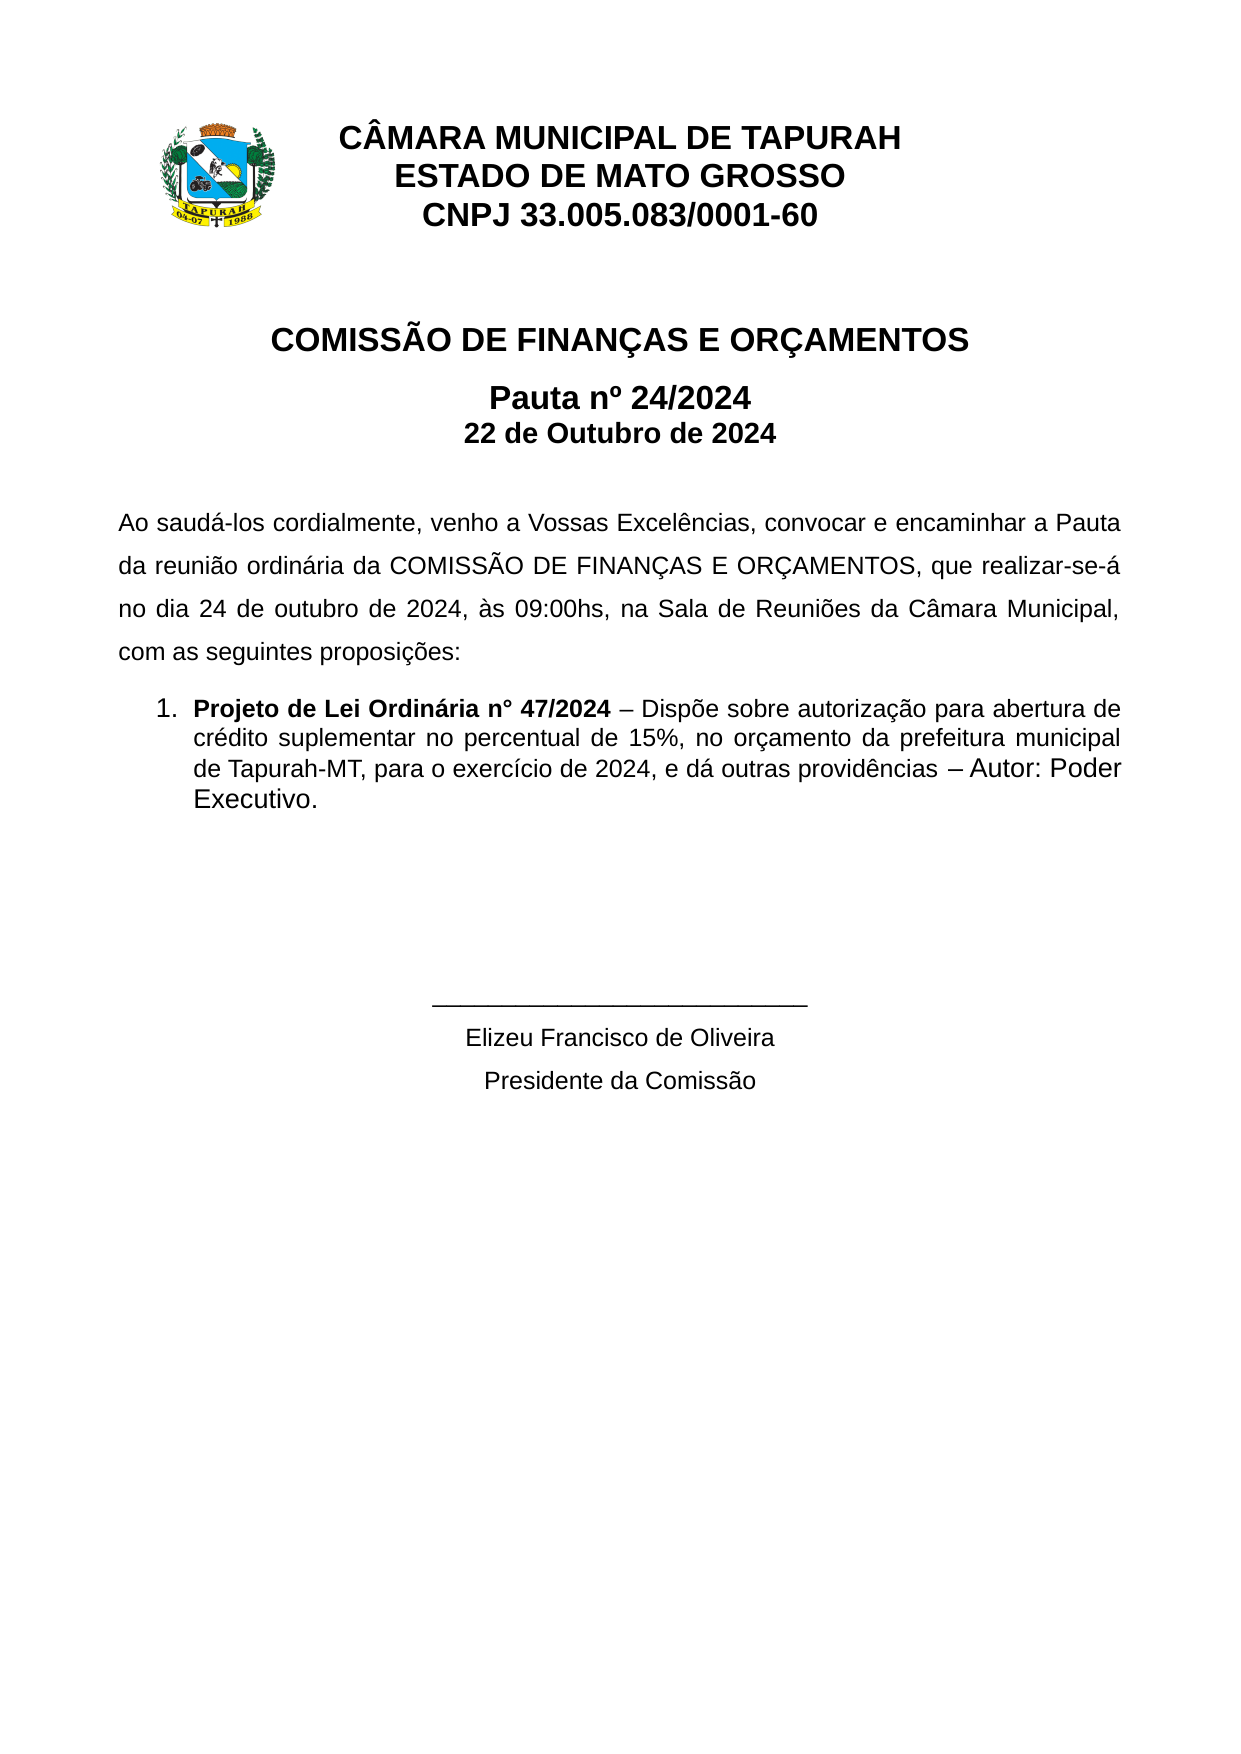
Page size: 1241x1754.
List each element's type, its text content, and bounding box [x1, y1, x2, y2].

picture [154, 115, 280, 237]
text 22 de Outubro de 2024 [118, 417, 1122, 450]
text Pauta nº 24/2024 [118, 378, 1122, 417]
text COMISSÃO DE FINANÇAS E ORÇAMENTOS [118, 321, 1122, 359]
text ___________________________ [118, 979, 1122, 1008]
list Projeto de Lei Ordinária n° 47/2024 – Dispõe sobre autorização para abertura de crédito suplementar no percentual de 15%, no orçamento da prefeitura municipal de Tapurah-MT, para o exercício de 2024, e dá outras providências – Autor: Poder Executivo. [156, 692, 1122, 814]
text Elizeu Francisco de Oliveira [118, 1022, 1122, 1051]
text Presidente da Comissão [118, 1066, 1122, 1094]
text Ao saudá-los cordialmente, venho a Vossas Excelências, convocar e encaminhar a Pauta da reunião ordinária da COMISSÃO DE FINANÇAS E ORÇAMENTOS, que realizar-se-á no dia 24 de outubro de 2024, às 09:00hs, na Sala de Reuniões da Câmara Municipal, com as seguintes proposições: [118, 508, 1122, 666]
